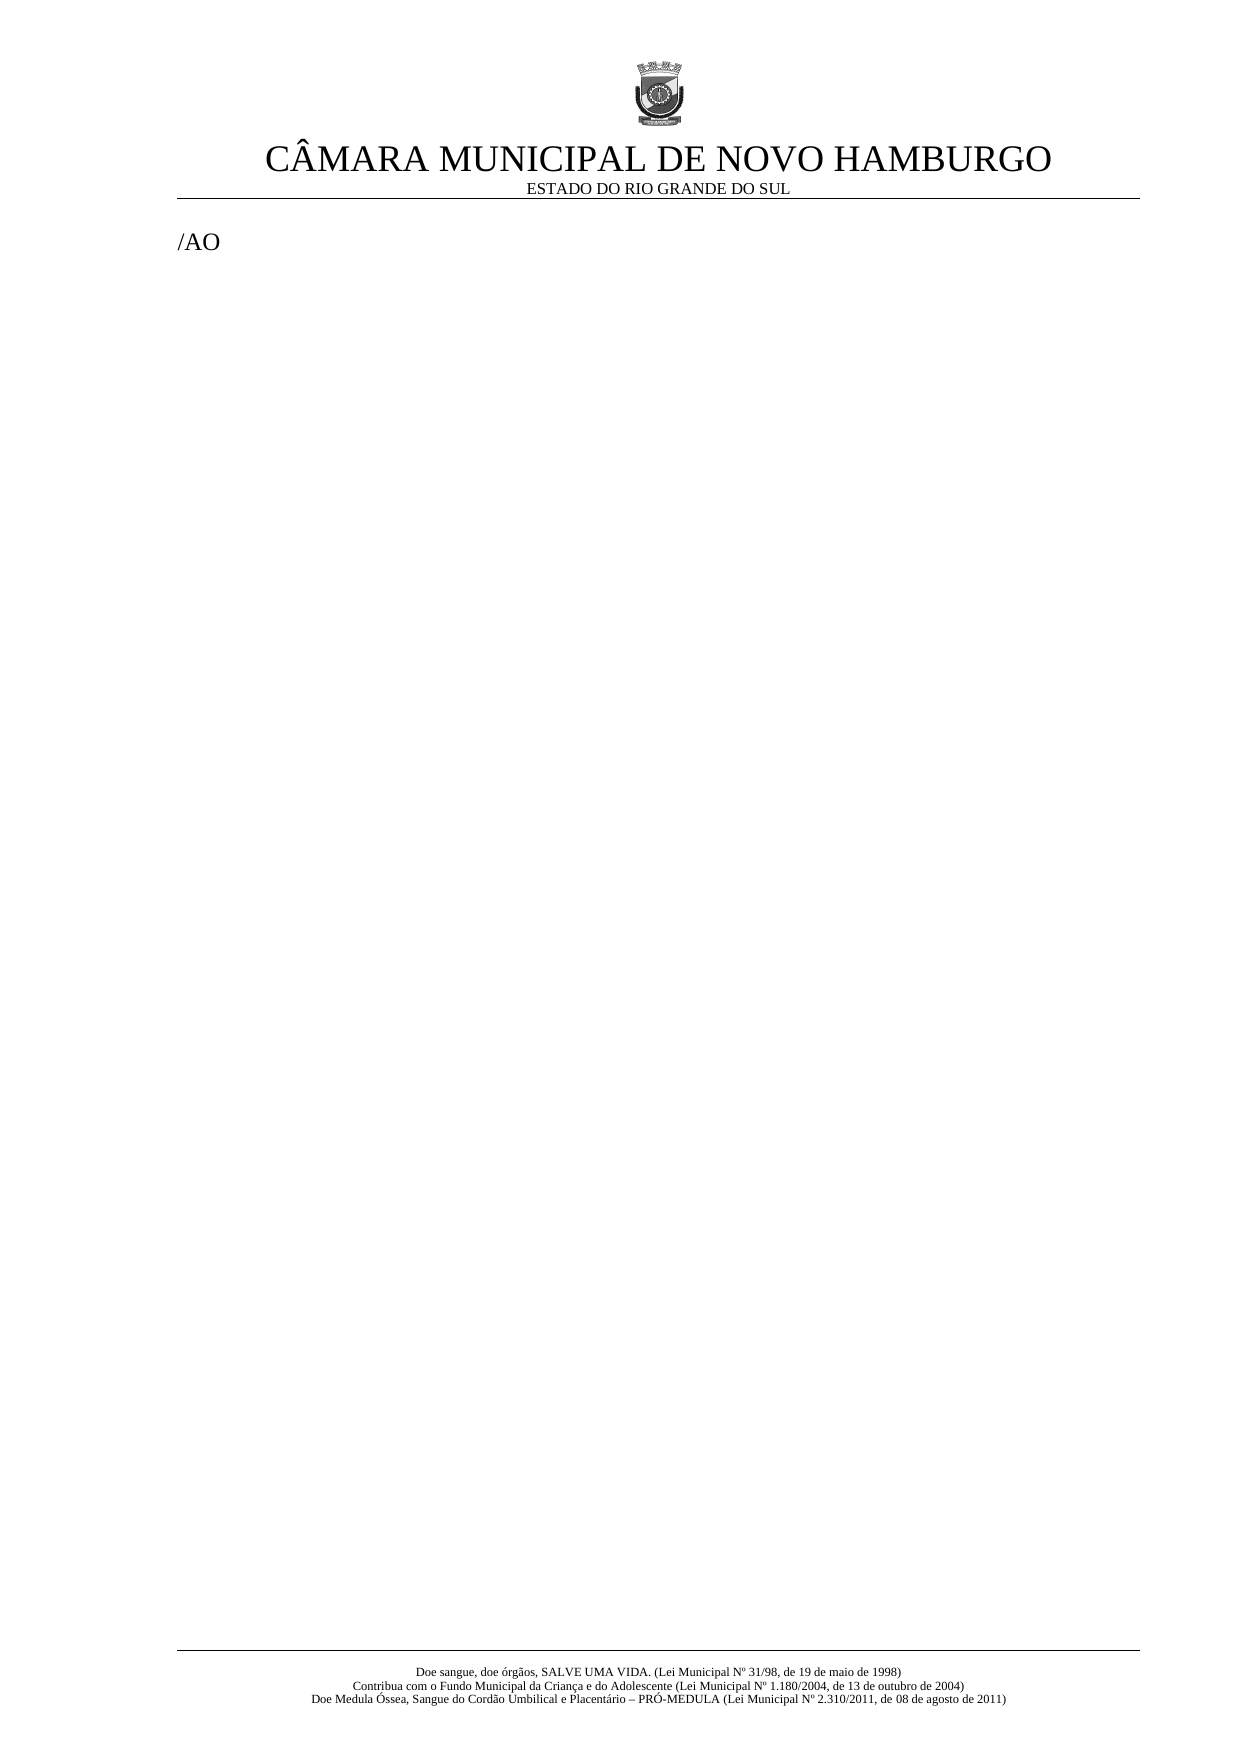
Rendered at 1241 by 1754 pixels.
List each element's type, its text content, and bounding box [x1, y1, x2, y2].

text /AO [177, 228, 1140, 256]
